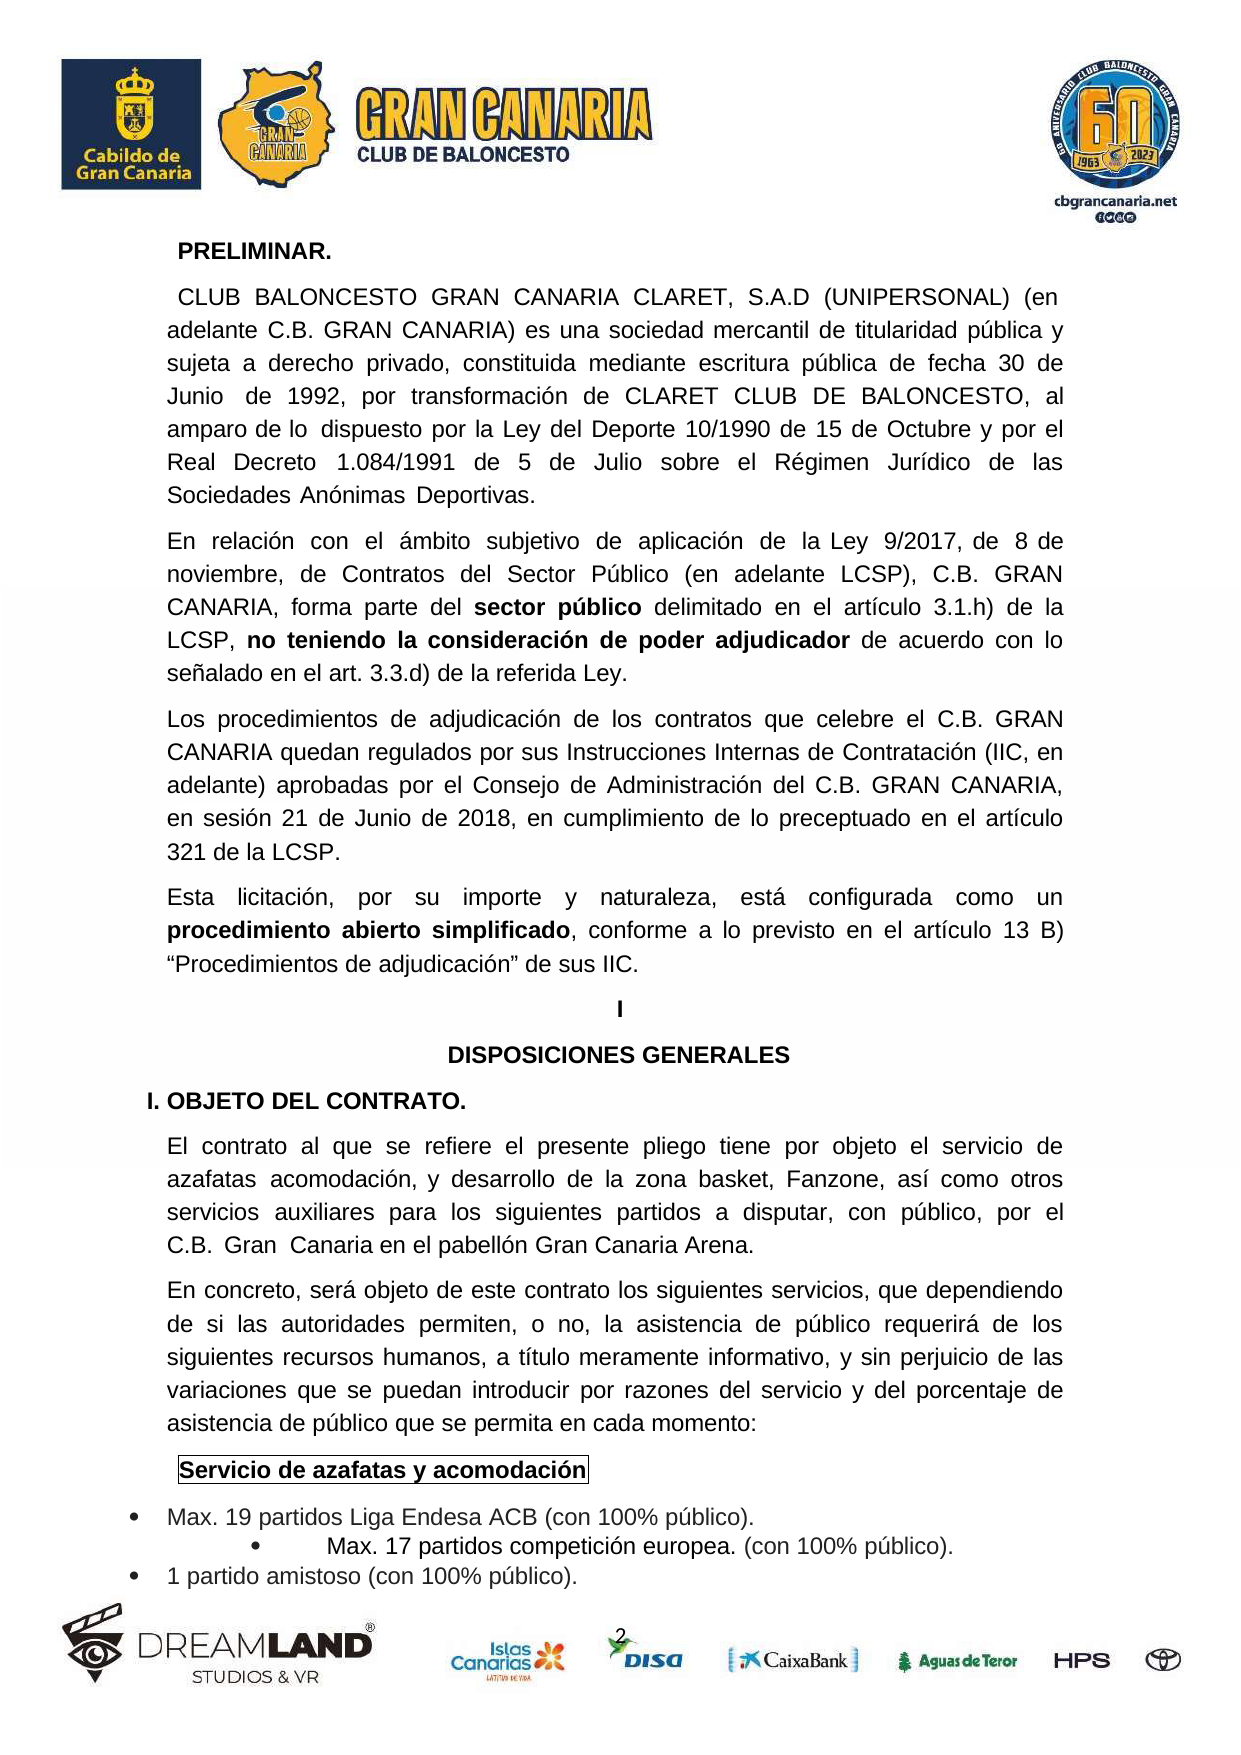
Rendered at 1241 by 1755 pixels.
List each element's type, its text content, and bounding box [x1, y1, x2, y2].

text Servicio de azafatas y acomodación [179, 1456, 588, 1483]
